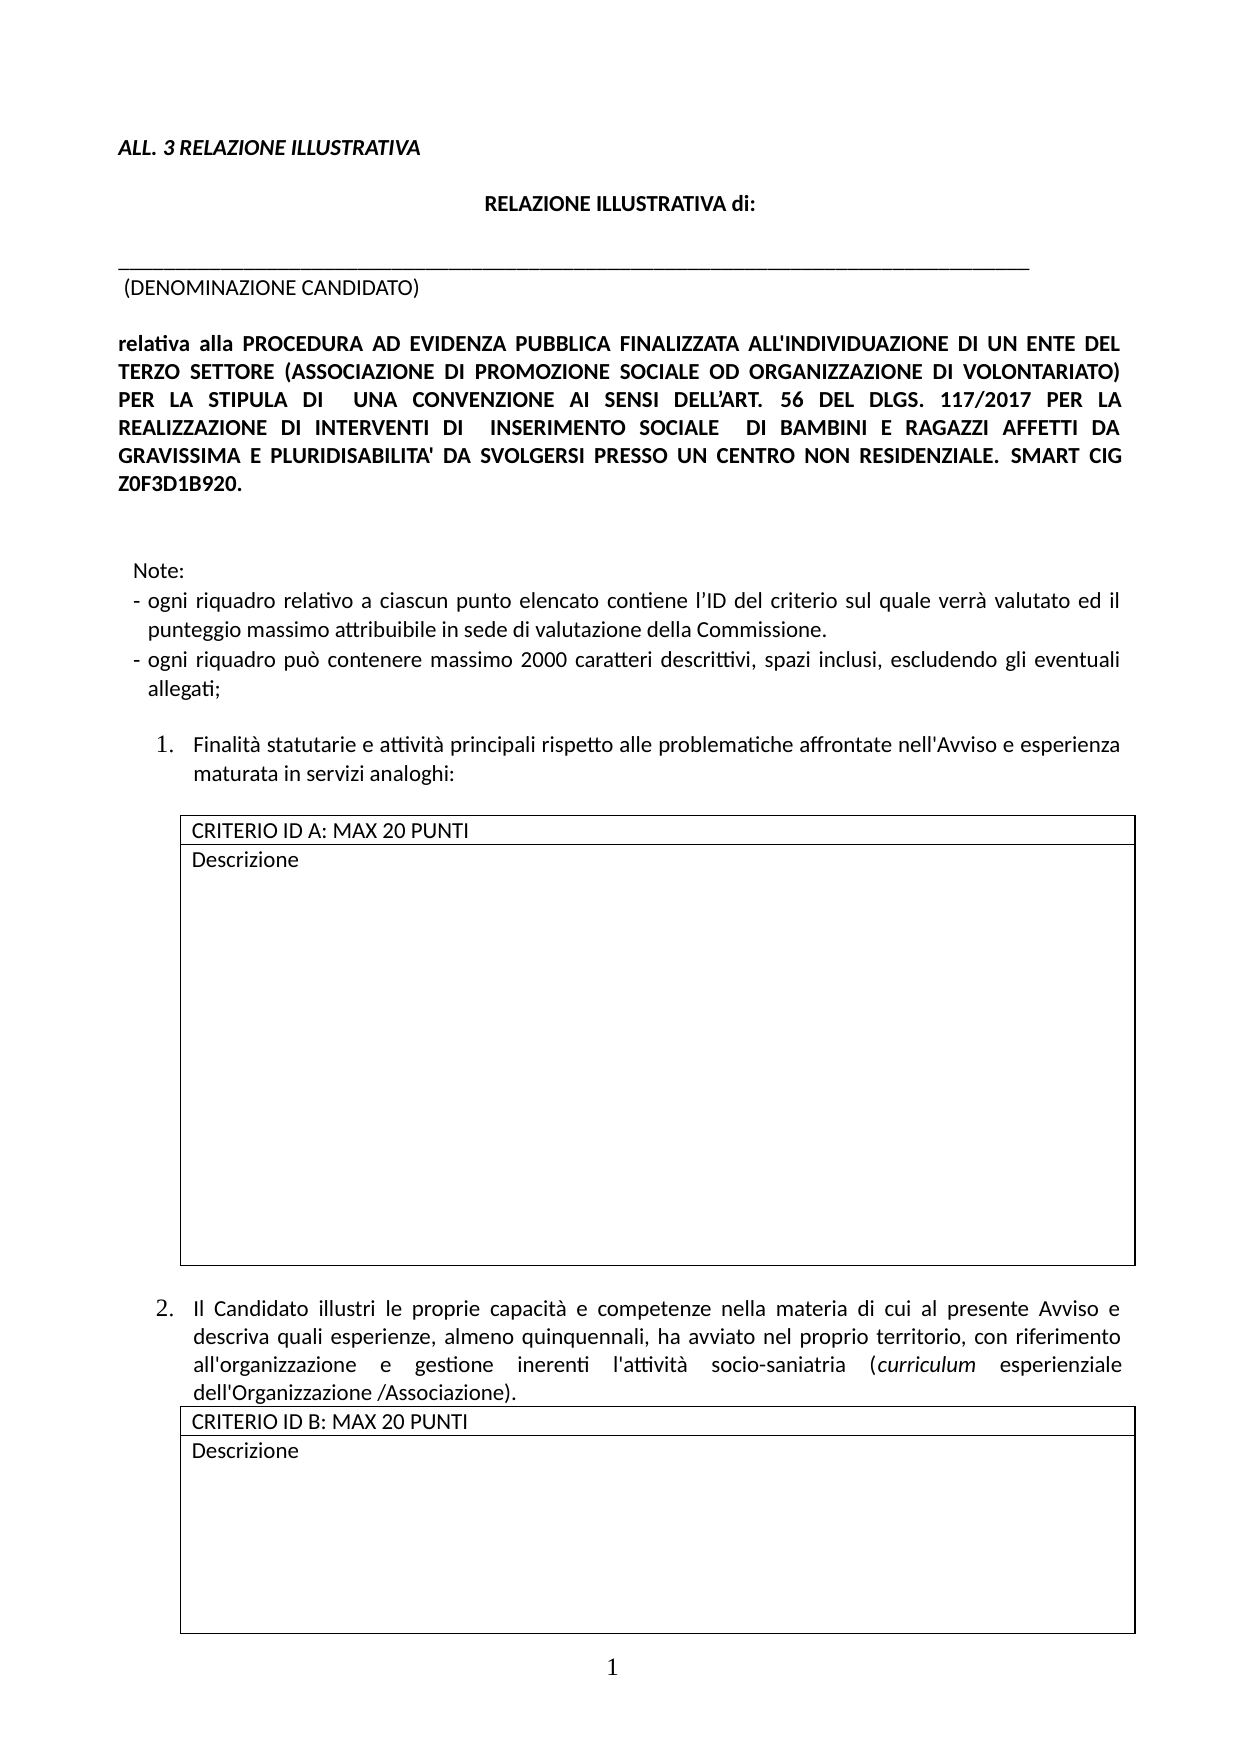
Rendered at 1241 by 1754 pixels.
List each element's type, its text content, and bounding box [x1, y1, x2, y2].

table_header CRITERIO ID A: MAX 20 PUNTI [181, 816, 1134, 844]
list ogni riquadro può contenere massimo 2000 caratteri descrittivi, spazi inclusi, escludendo gli eventuali allegati; [133, 643, 1122, 703]
text ALL. 3 RELAZIONE ILLUSTRATIVA [118, 133, 1122, 161]
text (DENOMINAZIONE CANDIDATO) [118, 273, 1122, 301]
table_header CRITERIO ID B: MAX 20 PUNTI [181, 1407, 1134, 1435]
text relativa alla PROCEDURA AD EVIDENZA PUBBLICA FINALIZZATA ALL'INDIVIDUAZIONE DI UN ENTE DEL TERZO SETTORE (ASSOCIAZIONE DI PROMOZIONE SOCIALE OD ORGANIZZAZIONE DI VOLONTARIATO) PER LA STIPULA DI UNA CONVENZIONE AI SENSI DELL’ART. 56 DEL DLGS. 117/2017 PER LA REALIZZAZIONE DI INTERVENTI DI INSERIMENTO SOCIALE DI BAMBINI E RAGAZZI AFFETTI DA GRAVISSIMA E PLURIDISABILITA' DA SVOLGERSI PRESSO UN CENTRO NON RESIDENZIALE. SMART CIG Z0F3D1B920. [118, 329, 1122, 497]
table_cell Descrizione [181, 845, 1134, 1265]
text ________________________________________________________________________________ [118, 245, 1122, 273]
table_cell Descrizione [181, 1436, 1134, 1632]
list Il Candidato illustri le proprie capacità e competenze nella materia di cui al presente Avviso e descriva quali esperienze, almeno quinquennali, ha avviato nel proprio territorio, con riferimento all'organizzazione e gestione inerenti l'attività socio-saniatria (curriculum esperienziale dell'Organizzazione /Associazione). [156, 1294, 1122, 1406]
text RELAZIONE ILLUSTRATIVA di: [118, 189, 1122, 217]
list Finalità statutarie e attività principali rispetto alle problematiche affrontate nell'Avviso e esperienza maturata in servizi analoghi: [156, 731, 1122, 787]
list ogni riquadro relativo a ciascun punto elencato contiene l’ID del criterio sul quale verrà valutato ed il punteggio massimo attribuibile in sede di valutazione della Commissione. [133, 584, 1122, 643]
text Note: [118, 556, 1122, 584]
